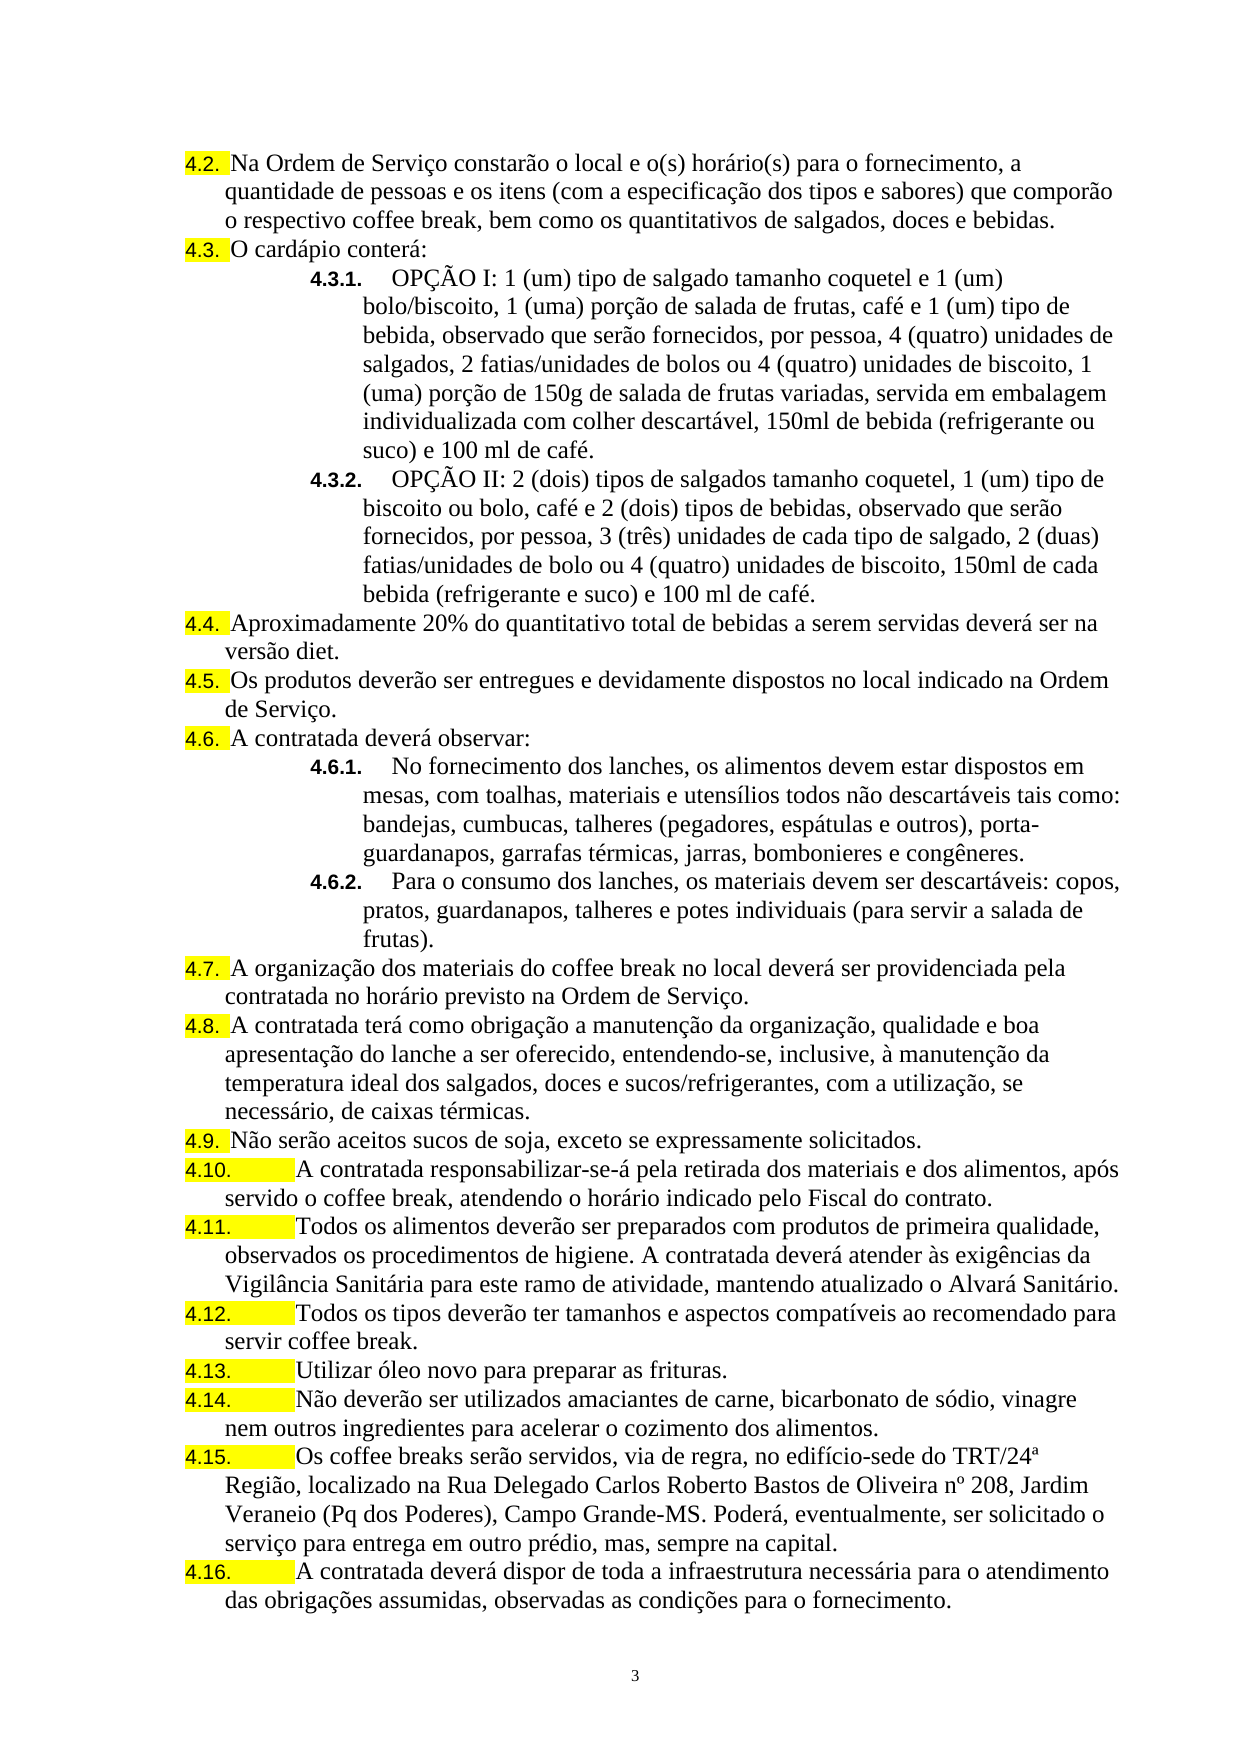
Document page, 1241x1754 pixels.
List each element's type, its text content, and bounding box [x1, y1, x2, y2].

list A organização dos materiais do coffee break no local deverá ser providenciada pela contratada no horário previsto na Ordem de Serviço. [185, 953, 1122, 1010]
list OPÇÃO II: 2 (dois) tipos de salgados tamanho coquetel, 1 (um) tipo de biscoito ou bolo, café e 2 (dois) tipos de bebidas, observado que serão fornecidos, por pessoa, 3 (três) unidades de cada tipo de salgado, 2 (duas) fatias/unidades de bolo ou 4 (quatro) unidades de biscoito, 150ml de cada bebida (refrigerante e suco) e 100 ml de café. [310, 464, 1122, 608]
list Não serão aceitos sucos de soja, exceto se expressamente solicitados. [185, 1125, 1122, 1154]
list A contratada deverá observar: [185, 723, 1122, 751]
list Aproximadamente 20% do quantitativo total de bebidas a serem servidas deverá ser na versão diet. [185, 608, 1122, 665]
list Os produtos deverão ser entregues e devidamente dispostos no local indicado na Ordem de Serviço. [185, 665, 1122, 723]
list A contratada terá como obrigação a manutenção da organização, qualidade e boa apresentação do lanche a ser oferecido, entendendo-se, inclusive, à manutenção da temperatura ideal dos salgados, doces e sucos/refrigerantes, com a utilização, se necessário, de caixas térmicas. [185, 1010, 1122, 1125]
list A contratada deverá dispor de toda a infraestrutura necessária para o atendimento das obrigações assumidas, observadas as condições para o fornecimento. [185, 1556, 1122, 1614]
list A contratada responsabilizar-se-á pela retirada dos materiais e dos alimentos, após servido o coffee break, atendendo o horário indicado pelo Fiscal do contrato. [185, 1154, 1122, 1211]
list Todos os alimentos deverão ser preparados com produtos de primeira qualidade, observados os procedimentos de higiene. A contratada deverá atender às exigências da Vigilância Sanitária para este ramo de atividade, mantendo atualizado o Alvará Sanitário. [185, 1211, 1122, 1298]
list Na Ordem de Serviço constarão o local e o(s) horário(s) para o fornecimento, a quantidade de pessoas e os itens (com a especificação dos tipos e sabores) que comporão o respectivo coffee break, bem como os quantitativos de salgados, doces e bebidas. [185, 148, 1122, 234]
list Utilizar óleo novo para preparar as frituras. [185, 1355, 1122, 1384]
list Para o consumo dos lanches, os materiais devem ser descartáveis: copos, pratos, guardanapos, talheres e potes individuais (para servir a salada de frutas). [310, 866, 1122, 953]
list Não deverão ser utilizados amaciantes de carne, bicarbonato de sódio, vinagre nem outros ingredientes para acelerar o cozimento dos alimentos. [185, 1384, 1122, 1441]
list Os coffee breaks serão servidos, via de regra, no edifício-sede do TRT/24ª Região, localizado na Rua Delegado Carlos Roberto Bastos de Oliveira nº 208, Jardim Veraneio (Pq dos Poderes), Campo Grande-MS. Poderá, eventualmente, ser solicitado o serviço para entrega em outro prédio, mas, sempre na capital. [185, 1441, 1122, 1556]
list No fornecimento dos lanches, os alimentos devem estar dispostos em mesas, com toalhas, materiais e utensílios todos não descartáveis tais como: bandejas, cumbucas, talheres (pegadores, espátulas e outros), porta-guardanapos, garrafas térmicas, jarras, bombonieres e congêneres. [310, 751, 1122, 866]
list Todos os tipos deverão ter tamanhos e aspectos compatíveis ao recomendado para servir coffee break. [185, 1298, 1122, 1355]
list O cardápio conterá: [185, 234, 1122, 263]
list OPÇÃO I: 1 (um) tipo de salgado tamanho coquetel e 1 (um) bolo/biscoito, 1 (uma) porção de salada de frutas, café e 1 (um) tipo de bebida, observado que serão fornecidos, por pessoa, 4 (quatro) unidades de salgados, 2 fatias/unidades de bolos ou 4 (quatro) unidades de biscoito, 1 (uma) porção de 150g de salada de frutas variadas, servida em embalagem individualizada com colher descartável, 150ml de bebida (refrigerante ou suco) e 100 ml de café. [310, 263, 1122, 464]
